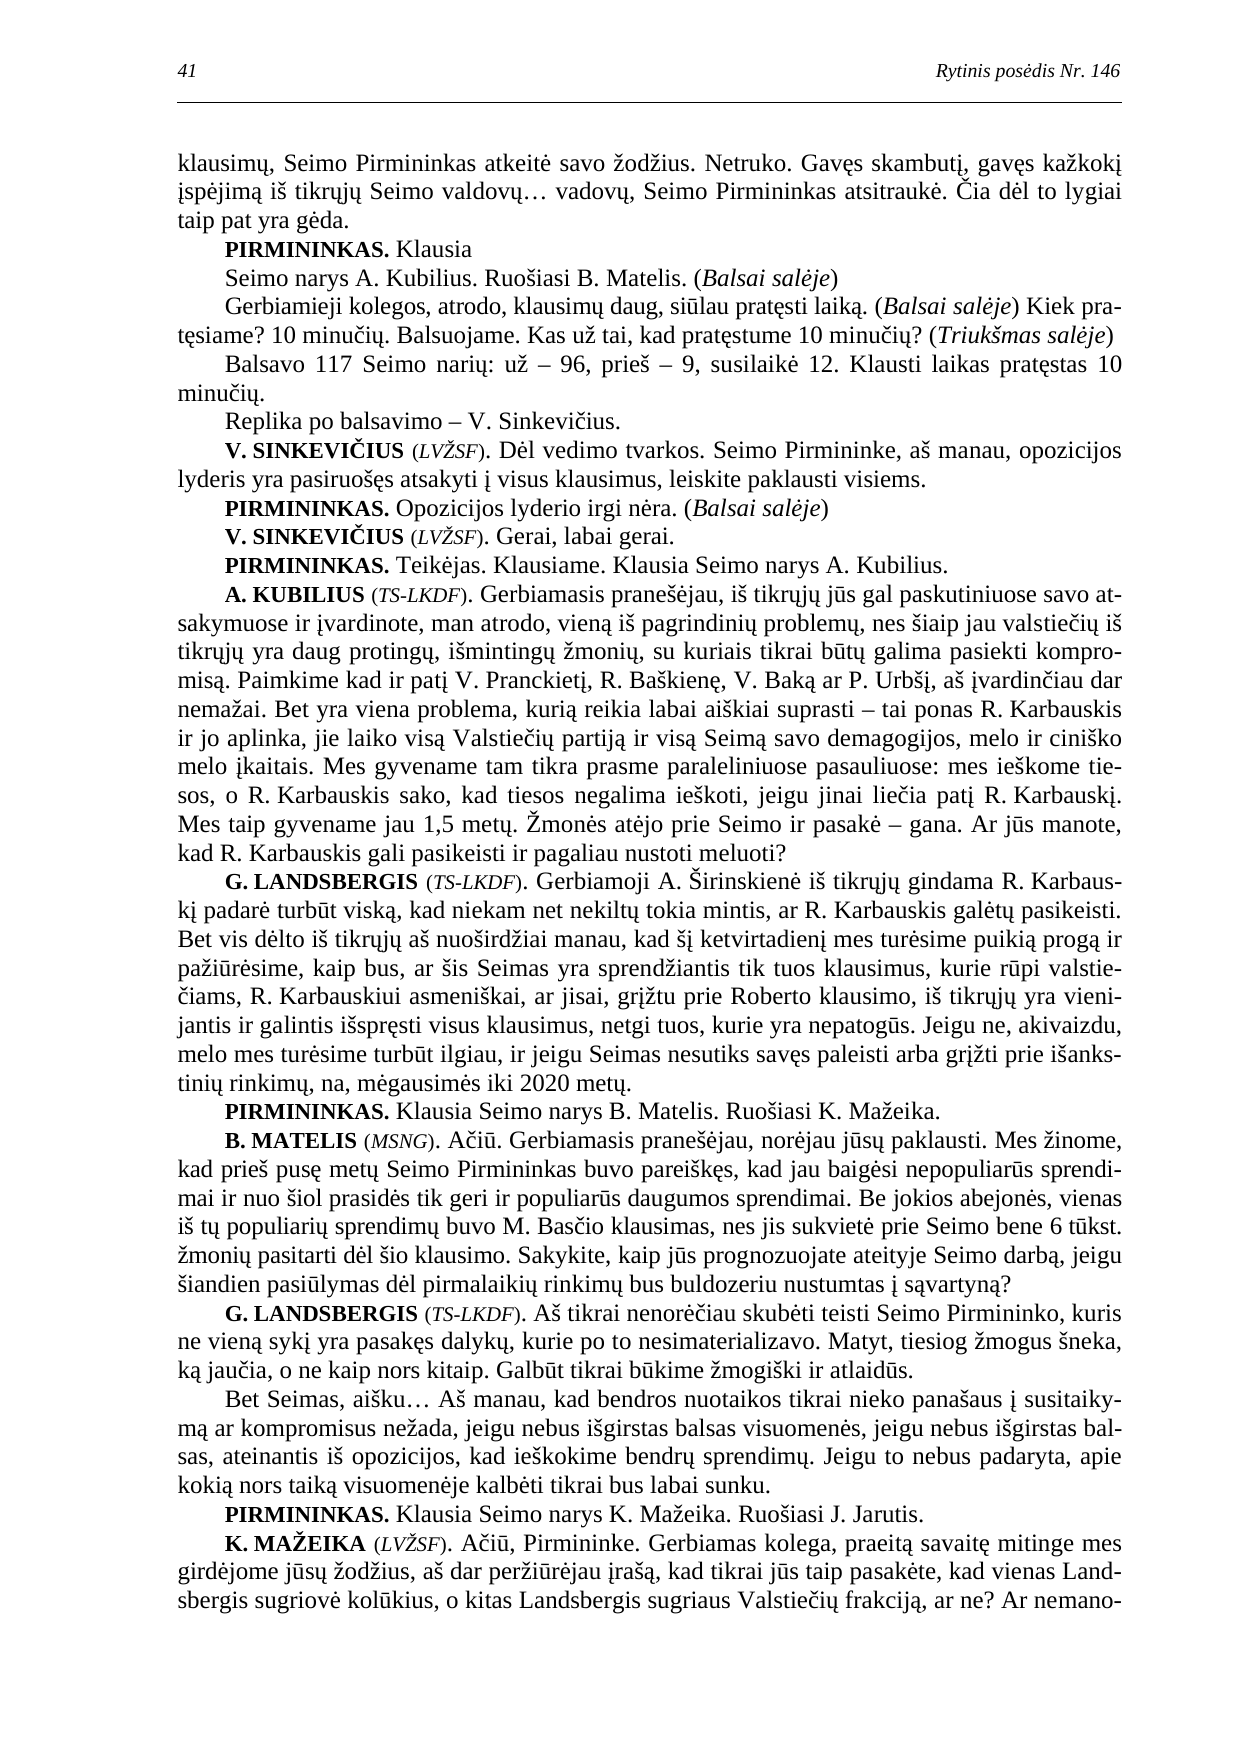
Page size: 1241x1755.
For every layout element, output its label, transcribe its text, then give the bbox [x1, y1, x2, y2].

text PIRMININKAS. Klau­sia [177, 234, 1122, 263]
text Bal­sa­vo 117 Sei­mo na­rių: už – 96, prieš – 9, su­si­lai­kė 12. Klaus­ti lai­kas pra­tęs­tas 10 minu­čių. [177, 349, 1122, 406]
text G. LANDSBERGIS (TS-LKDF). Ger­bia­mo­ji A. Ši­rins­kie­nė iš tik­rų­jų gin­da­ma R. Kar­baus­kį pa­da­rė tur­būt vis­ką, kad nie­kam net ne­kil­tų to­kia min­tis, ar R. Kar­baus­kis ga­lė­tų pa­si­keis­ti. Bet vis dėl­to iš tik­rų­jų aš nuo­šir­džiai ma­nau, kad šį ket­vir­ta­die­nį mes tu­rė­si­me pui­kią pro­gą ir pa­žiū­rė­si­me, kaip bus, ar šis Sei­mas yra spren­džian­tis tik tuos klau­si­mus, ku­rie rū­pi vals­tie­čiams, R. Kar­baus­kiui as­me­niš­kai, ar ji­sai, grįž­tu prie Ro­ber­to klau­si­mo, iš tik­rų­jų yra vie­ni­jan­tis ir ga­lin­tis iš­spręs­ti vi­sus klau­si­mus, net­gi tuos, ku­rie yra ne­pa­to­gūs. Jei­gu ne, aki­vaiz­du, me­lo mes tu­rė­si­me tur­būt il­giau, ir jei­gu Sei­mas ne­su­tiks sa­vęs pa­leis­ti ar­ba grįž­ti prie iš­anks­ti­nių rin­ki­mų, na, mė­gau­si­mės iki 2020 me­tų. [177, 866, 1122, 1096]
text klau­si­mų, Sei­mo Pir­mi­nin­kas at­kei­tė sa­vo žo­džius. Ne­tru­ko. Ga­vęs skam­bu­tį, ga­vęs kaž­ko­kį įspė­ji­mą iš tik­rų­jų Sei­mo val­do­vų… va­do­vų, Sei­mo Pir­mi­nin­kas at­si­trau­kė. Čia dėl to ly­giai taip pat yra gė­da. [177, 148, 1122, 234]
text PIRMININKAS. Opo­zi­ci­jos ly­de­rio ir­gi nė­ra. (Bal­sai sa­lė­je) [177, 493, 1122, 521]
text G. LANDSBERGIS (TS-LKDF). Aš tik­rai ne­no­rė­čiau sku­bė­ti teis­ti Sei­mo Pir­mi­nin­ko, ku­ris ne vie­ną sy­kį yra pa­sa­kęs da­ly­kų, ku­rie po to ne­si­ma­te­ria­li­za­vo. Ma­tyt, tie­siog žmo­gus šne­ka, ką jau­čia, o ne kaip nors ki­taip. Gal­būt tik­rai bū­ki­me žmo­giš­ki ir at­lai­dūs. [177, 1298, 1122, 1384]
text B. MATELIS (MSNG). Ačiū. Ger­bia­ma­sis pra­ne­šė­jau, no­rė­jau jū­sų pa­klaus­ti. Mes ži­no­me, kad prieš pu­sę me­tų Sei­mo Pir­mi­nin­kas bu­vo pa­reiš­kęs, kad jau bai­gė­si ne­po­pu­lia­rūs spren­di­mai ir nuo šiol pra­si­dės tik ge­ri ir po­pu­lia­rūs dau­gu­mos spren­di­mai. Be jo­kios abe­jo­nės, vie­nas iš tų po­pu­lia­rių spren­di­mų bu­vo M. Bas­čio klau­si­mas, nes jis su­kvie­tė prie Sei­mo be­ne 6 tūkst. žmo­nių pa­si­tar­ti dėl šio klau­si­mo. Sa­ky­ki­te, kaip jūs prog­no­zuo­ja­te at­ei­ty­je Sei­mo dar­bą, jei­gu šian­dien pa­siū­ly­mas dėl pir­ma­lai­kių rin­ki­mų bus bul­do­ze­riu nu­stum­tas į są­var­ty­ną? [177, 1125, 1122, 1298]
text Sei­mo na­rys A. Ku­bi­lius. Ruo­šia­si B. Ma­te­lis. (Bal­sai sa­lė­je) [177, 263, 1122, 291]
text Bet Sei­mas, aiš­ku… Aš ma­nau, kad ben­dros nuo­tai­kos tik­rai nie­ko pa­na­šaus į su­si­tai­ky­mą ar kom­pro­mi­sus ne­ža­da, jei­gu ne­bus iš­girs­tas bal­sas vi­suo­me­nės, jei­gu ne­bus iš­girs­tas bal­sas, at­ei­nan­tis iš opo­zi­ci­jos, kad ieš­ko­ki­me ben­drų spren­di­mų. Jei­gu to ne­bus pa­da­ry­ta, apie ko­kią nors tai­ką vi­suo­me­nė­je kal­bė­ti tik­rai bus la­bai sun­ku. [177, 1384, 1122, 1499]
text V. SINKEVIČIUS (LVŽSF). Dėl ve­di­mo tvar­kos. Sei­mo Pir­mi­nin­ke, aš ma­nau, opo­zi­ci­jos ly­de­ris yra pa­si­ruo­šęs at­sa­ky­ti į vi­sus klau­si­mus, leis­ki­te pa­klaus­ti vi­siems. [177, 435, 1122, 493]
text K. MAŽEIKA (LVŽSF). Ačiū, Pir­mi­nin­ke. Ger­bia­mas ko­le­ga, pra­ei­tą sa­vai­tę mi­tin­ge mes gir­dė­jo­me jū­sų žo­džius, aš dar per­žiū­rė­jau įra­šą, kad tik­rai jūs taip pa­sa­kė­te, kad vie­nas Land­sber­gis su­grio­vė ko­lū­kius, o ki­tas Land­sber­gis su­griaus Vals­tie­čių frak­ci­ją, ar ne? Ar ne­ma­no­ [177, 1528, 1122, 1614]
text PIRMININKAS. Klau­sia Sei­mo na­rys K. Ma­žei­ka. Ruo­šia­si J. Ja­ru­tis. [177, 1499, 1122, 1528]
text PIRMININKAS. Klau­sia Sei­mo na­rys B. Ma­te­lis. Ruo­šia­si K. Ma­žei­ka. [177, 1096, 1122, 1125]
text A. KUBILIUS (TS-LKDF). Ger­bia­ma­sis pra­ne­šė­jau, iš tik­rų­jų jūs gal pas­ku­ti­niuo­se sa­vo at­sa­ky­muo­se ir įvar­di­no­te, man at­ro­do, vie­ną iš pa­grin­di­nių pro­ble­mų, nes šiaip jau vals­tie­čių iš tik­rų­jų yra daug pro­tin­gų, iš­min­tin­gų žmo­nių, su ku­riais tik­rai bū­tų ga­li­ma pa­siek­ti kom­pro­mi­są. Pa­im­ki­me kad ir pa­tį V. Pranc­kie­tį, R. Baš­kie­nę, V. Ba­ką ar P. Urb­šį, aš įvar­din­čiau dar ne­ma­žai. Bet yra vie­na pro­ble­ma, ku­rią rei­kia la­bai aiš­kiai su­pras­ti – tai po­nas R. Kar­baus­kis ir jo ap­lin­ka, jie lai­ko vi­są Vals­tie­čių par­ti­ją ir vi­są Sei­mą sa­vo de­ma­go­gi­jos, me­lo ir ci­niš­ko me­lo įkai­tais. Mes gy­ve­na­me tam tik­ra pras­me pa­ra­le­li­niuo­se pa­sau­liuo­se: mes ieš­ko­me tie­sos, o R. Kar­baus­kis sa­ko, kad tie­sos ne­ga­li­ma ieš­ko­ti, jei­gu ji­nai lie­čia pa­tį R. Kar­baus­kį. Mes taip gy­ve­na­me jau 1,5 me­tų. Žmo­nės at­ėjo prie Sei­mo ir pa­sa­kė – ga­na. Ar jūs ma­no­te, kad R. Kar­baus­kis ga­li pa­si­keis­ti ir pa­ga­liau nu­sto­ti me­luo­ti? [177, 579, 1122, 866]
text PIRMININKAS. Tei­kė­jas. Klau­sia­me. Klau­sia Sei­mo na­rys A. Ku­bi­lius. [177, 550, 1122, 579]
text V. SINKEVIČIUS (LVŽSF). Ge­rai, la­bai ge­rai. [177, 521, 1122, 550]
text Ger­bia­mie­ji ko­le­gos, at­ro­do, klau­si­mų daug, siū­lau pra­tęs­ti lai­ką. (Bal­sai sa­lė­je) Kiek pra­tę­sia­me? 10 mi­nu­čių. Bal­suo­ja­me. Kas už tai, kad pra­tęs­tu­me 10 mi­nu­čių? (Triukš­mas sa­lė­je) [177, 291, 1122, 349]
text Re­pli­ka po bal­sa­vi­mo – V. Sin­ke­vi­čius. [177, 406, 1122, 435]
